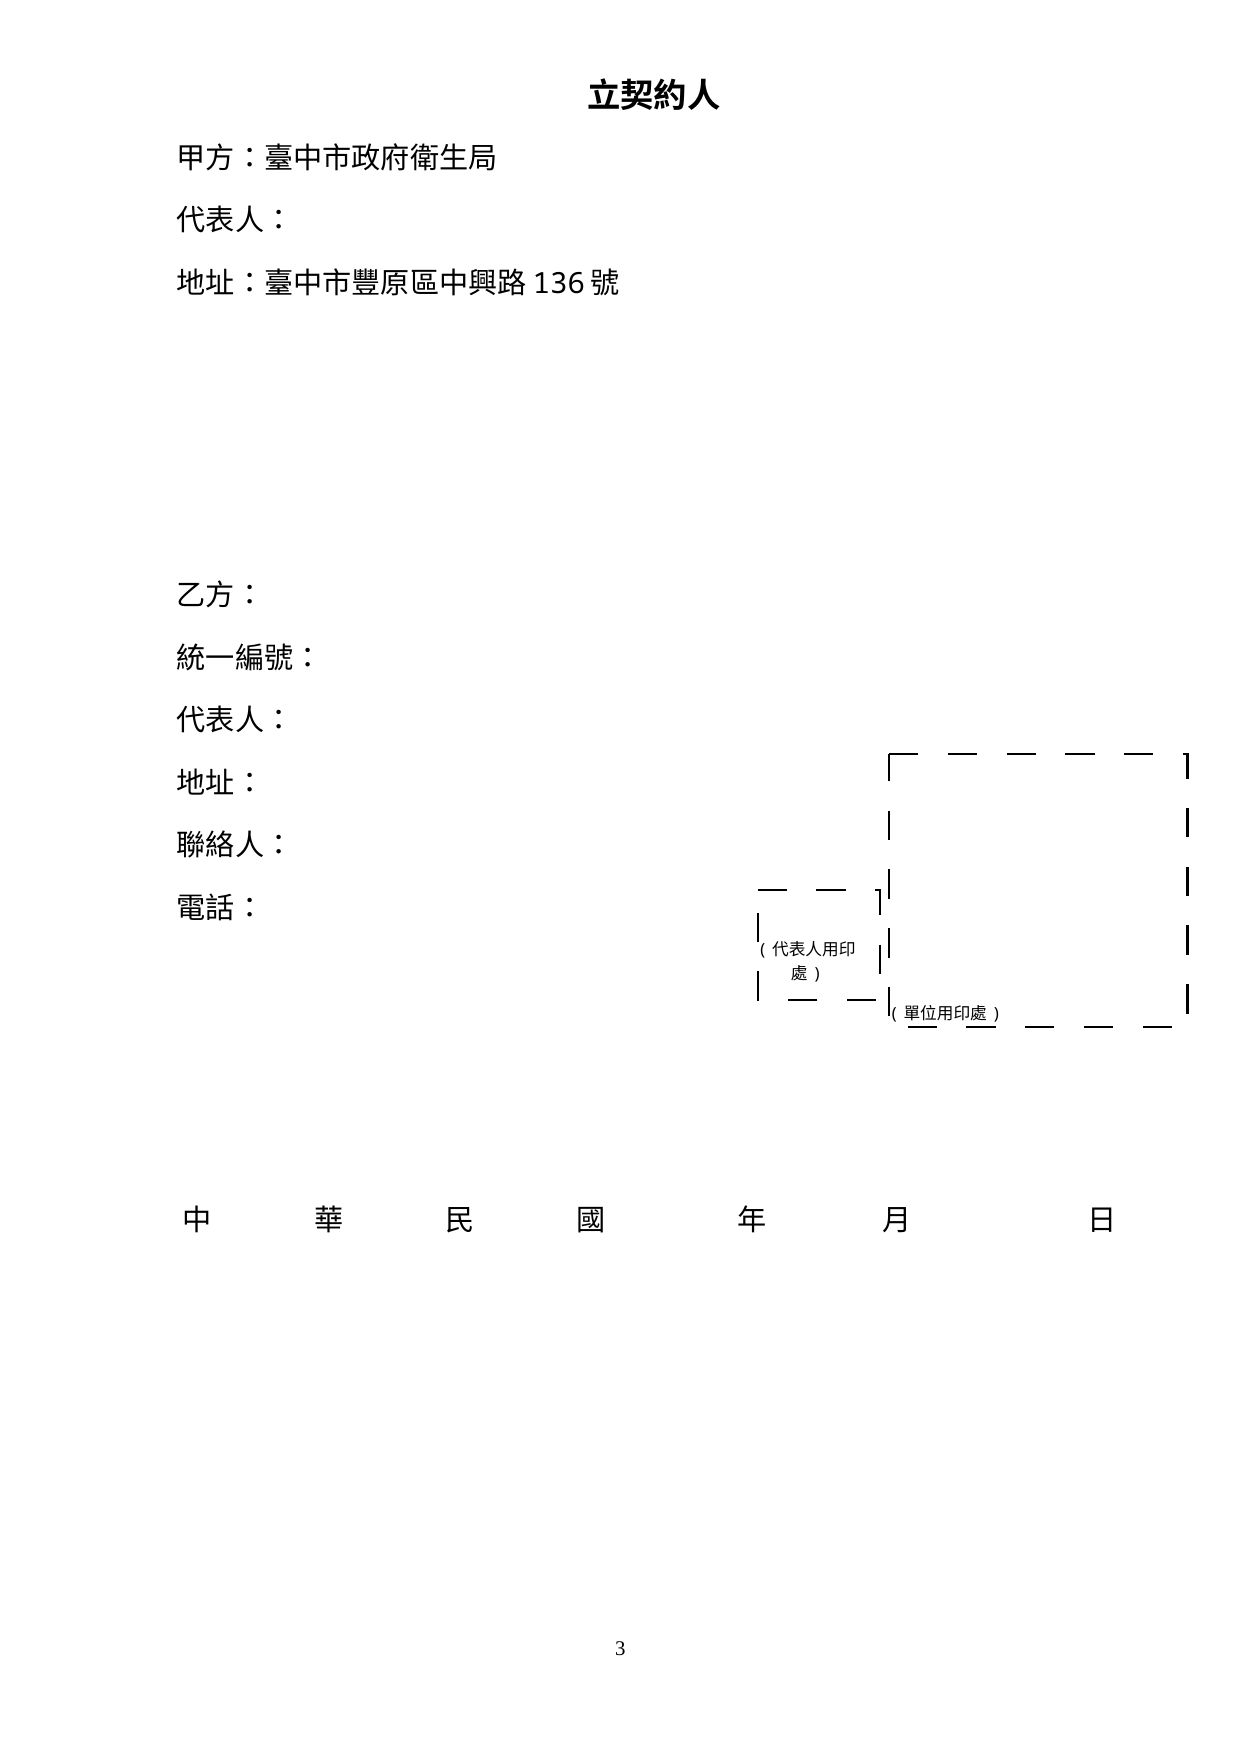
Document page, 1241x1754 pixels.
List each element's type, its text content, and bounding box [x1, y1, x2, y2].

text 甲方：臺中市政府衛生局 [118, 114, 1122, 176]
text 地址：臺中市豐原區中興路136號 [118, 239, 1122, 301]
text 電話： [118, 864, 1122, 926]
text 立契約人 [118, 51, 1122, 114]
text 地址： [118, 739, 1122, 801]
text 代表人： [118, 176, 1122, 239]
text 聯絡人： [118, 801, 1122, 864]
text 中 華 民 國 年 月 日 [176, 1176, 1122, 1239]
text 統一編號： [118, 614, 1122, 676]
text 乙方： [118, 551, 1122, 614]
text 代表人： [118, 676, 1122, 739]
